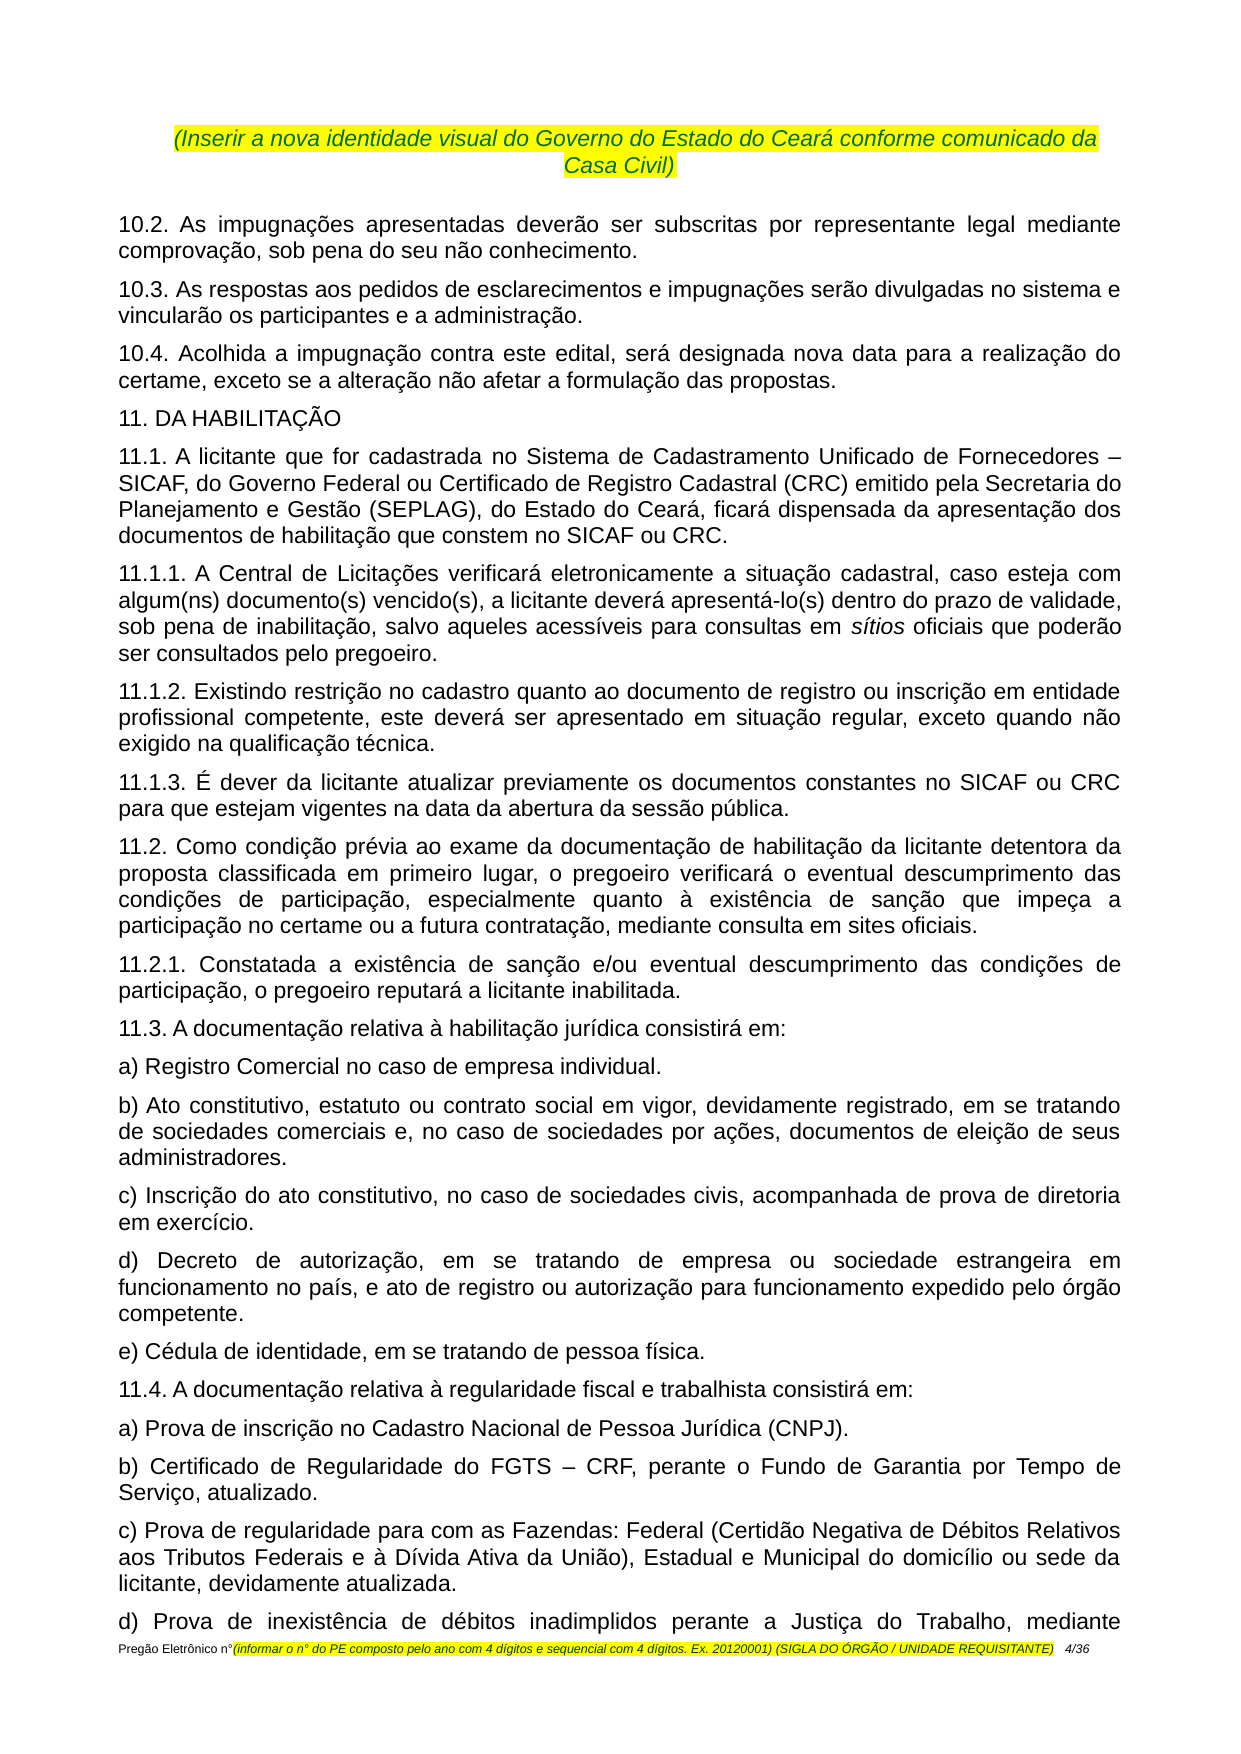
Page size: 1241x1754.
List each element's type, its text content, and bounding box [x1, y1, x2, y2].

text 11. DA HABILITAÇÃO [118, 405, 1122, 431]
text 10.4. Acolhida a impugnação contra este edital, será designada nova data para a realização do certame, exceto se a alteração não afetar a formulação das propostas. [118, 340, 1122, 393]
text d) Prova de inexistência de débitos inadimplidos perante a Justiça do Trabalho, mediante [118, 1608, 1122, 1634]
text e) Cédula de identidade, em se tratando de pessoa física. [118, 1338, 1122, 1364]
text c) Prova de regularidade para com as Fazendas: Federal (Certidão Negativa de Débitos Relativos aos Tributos Federais e à Dívida Ativa da União), Estadual e Municipal do domicílio ou sede da licitante, devidamente atualizada. [118, 1517, 1122, 1596]
text 11.3. A documentação relativa à habilitação jurídica consistirá em: [118, 1015, 1122, 1041]
text 11.1. A licitante que for cadastrada no Sistema de Cadastramento Unificado de Fornecedores – SICAF, do Governo Federal ou Certificado de Registro Cadastral (CRC) emitido pela Secretaria do Planejamento e Gestão (SEPLAG), do Estado do Ceará, ficará dispensada da apresentação dos documentos de habilitação que constem no SICAF ou CRC. [118, 443, 1122, 548]
text 11.2.1. Constatada a existência de sanção e/ou eventual descumprimento das condições de participação, o pregoeiro reputará a licitante inabilitada. [118, 951, 1122, 1003]
text c) Inscrição do ato constitutivo, no caso de sociedades civis, acompanhada de prova de diretoria em exercício. [118, 1182, 1122, 1235]
text 11.1.1. A Central de Licitações verificará eletronicamente a situação cadastral, caso esteja com algum(ns) documento(s) vencido(s), a licitante deverá apresentá-lo(s) dentro do prazo de validade, sob pena de inabilitação, salvo aqueles acessíveis para consultas em sítios oficiais que poderão ser consultados pelo pregoeiro. [118, 560, 1122, 666]
text 11.2. Como condição prévia ao exame da documentação de habilitação da licitante detentora da proposta classificada em primeiro lugar, o pregoeiro verificará o eventual descumprimento das condições de participação, especialmente quanto à existência de sanção que impeça a participação no certame ou a futura contratação, mediante consulta em sites oficiais. [118, 833, 1122, 939]
text a) Registro Comercial no caso de empresa individual. [118, 1053, 1122, 1080]
text b) Certificado de Regularidade do FGTS – CRF, perante o Fundo de Garantia por Tempo de Serviço, atualizado. [118, 1453, 1122, 1505]
text 11.4. A documentação relativa à regularidade fiscal e trabalhista consistirá em: [118, 1376, 1122, 1403]
text d) Decreto de autorização, em se tratando de empresa ou sociedade estrangeira em funcionamento no país, e ato de registro ou autorização para funcionamento expedido pelo órgão competente. [118, 1247, 1122, 1326]
text 10.3. As respostas aos pedidos de esclarecimentos e impugnações serão divulgadas no sistema e vincularão os participantes e a administração. [118, 276, 1122, 328]
text 11.1.3. É dever da licitante atualizar previamente os documentos constantes no SICAF ou CRC para que estejam vigentes na data da abertura da sessão pública. [118, 769, 1122, 821]
text 10.2. As impugnações apresentadas deverão ser subscritas por representante legal mediante comprovação, sob pena do seu não conhecimento. [118, 211, 1122, 264]
text a) Prova de inscrição no Cadastro Nacional de Pessoa Jurídica (CNPJ). [118, 1414, 1122, 1441]
text b) Ato constitutivo, estatuto ou contrato social em vigor, devidamente registrado, em se tratando de sociedades comerciais e, no caso de sociedades por ações, documentos de eleição de seus administradores. [118, 1092, 1122, 1171]
text 11.1.2. Existindo restrição no cadastro quanto ao documento de registro ou inscrição em entidade profissional competente, este deverá ser apresentado em situação regular, exceto quando não exigido na qualificação técnica. [118, 678, 1122, 757]
